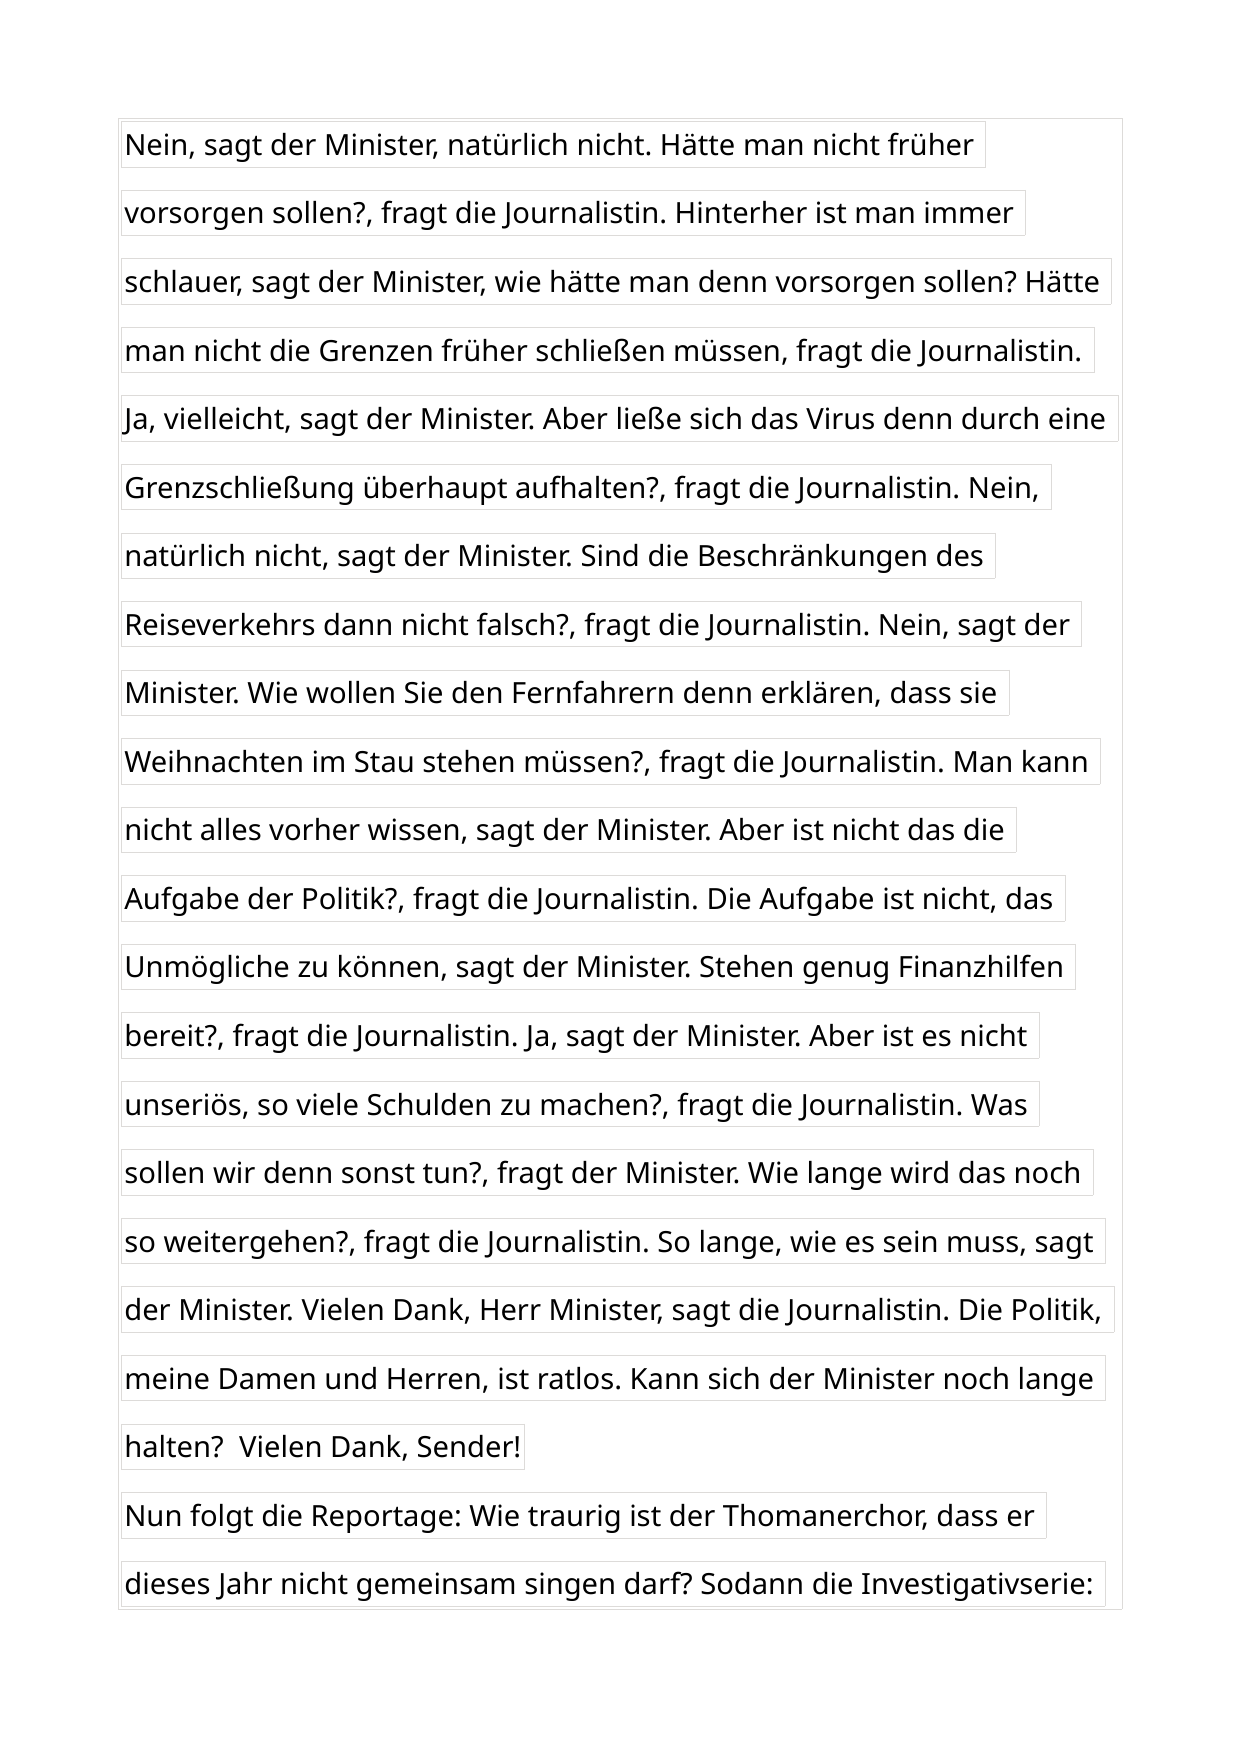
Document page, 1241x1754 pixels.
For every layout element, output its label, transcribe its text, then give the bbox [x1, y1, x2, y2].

text Nein, sagt der Minister, natürlich nicht. Hätte man nicht früher vorsorgen sollen?, fragt die Journalistin. Hinterher ist man immer schlauer, sagt der Minister, wie hätte man denn vorsorgen sollen? Hätte man nicht die Grenzen früher schließen müssen, fragt die Journalistin. Ja, vielleicht, sagt der Minister. Aber ließe sich das Virus denn durch eine Grenzschließung überhaupt aufhalten?, fragt die Journalistin. Nein, natürlich nicht, sagt der Minister. Sind die Beschränkungen des Reiseverkehrs dann nicht falsch?, fragt die Journalistin. Nein, sagt der Minister. Wie wollen Sie den Fernfahrern denn erklären, dass sie Weihnachten im Stau stehen müssen?, fragt die Journalistin. Man kann nicht alles vorher wissen, sagt der Minister. Aber ist nicht das die Aufgabe der Politik?, fragt die Journalistin. Die Aufgabe ist nicht, das Unmögliche zu können, sagt der Minister. Stehen genug Finanzhilfen bereit?, fragt die Journalistin. Ja, sagt der Minister. Aber ist es nicht unseriös, so viele Schulden zu machen?, fragt die Journalistin. Was sollen wir denn sonst tun?, fragt der Minister. Wie lange wird das noch so weitergehen?, fragt die Journalistin. So lange, wie es sein muss, sagt der Minister. Vielen Dank, Herr Minister, sagt die Journalistin. Die Politik, meine Damen und Herren, ist ratlos. Kann sich der Minister noch lange halten? Vielen Dank, Sender! [119, 119, 1122, 1469]
text Nun folgt die Reportage: Wie traurig ist der Thomanerchor, dass er dieses Jahr nicht gemeinsam singen darf? Sodann die Investigativserie: [119, 1489, 1122, 1609]
